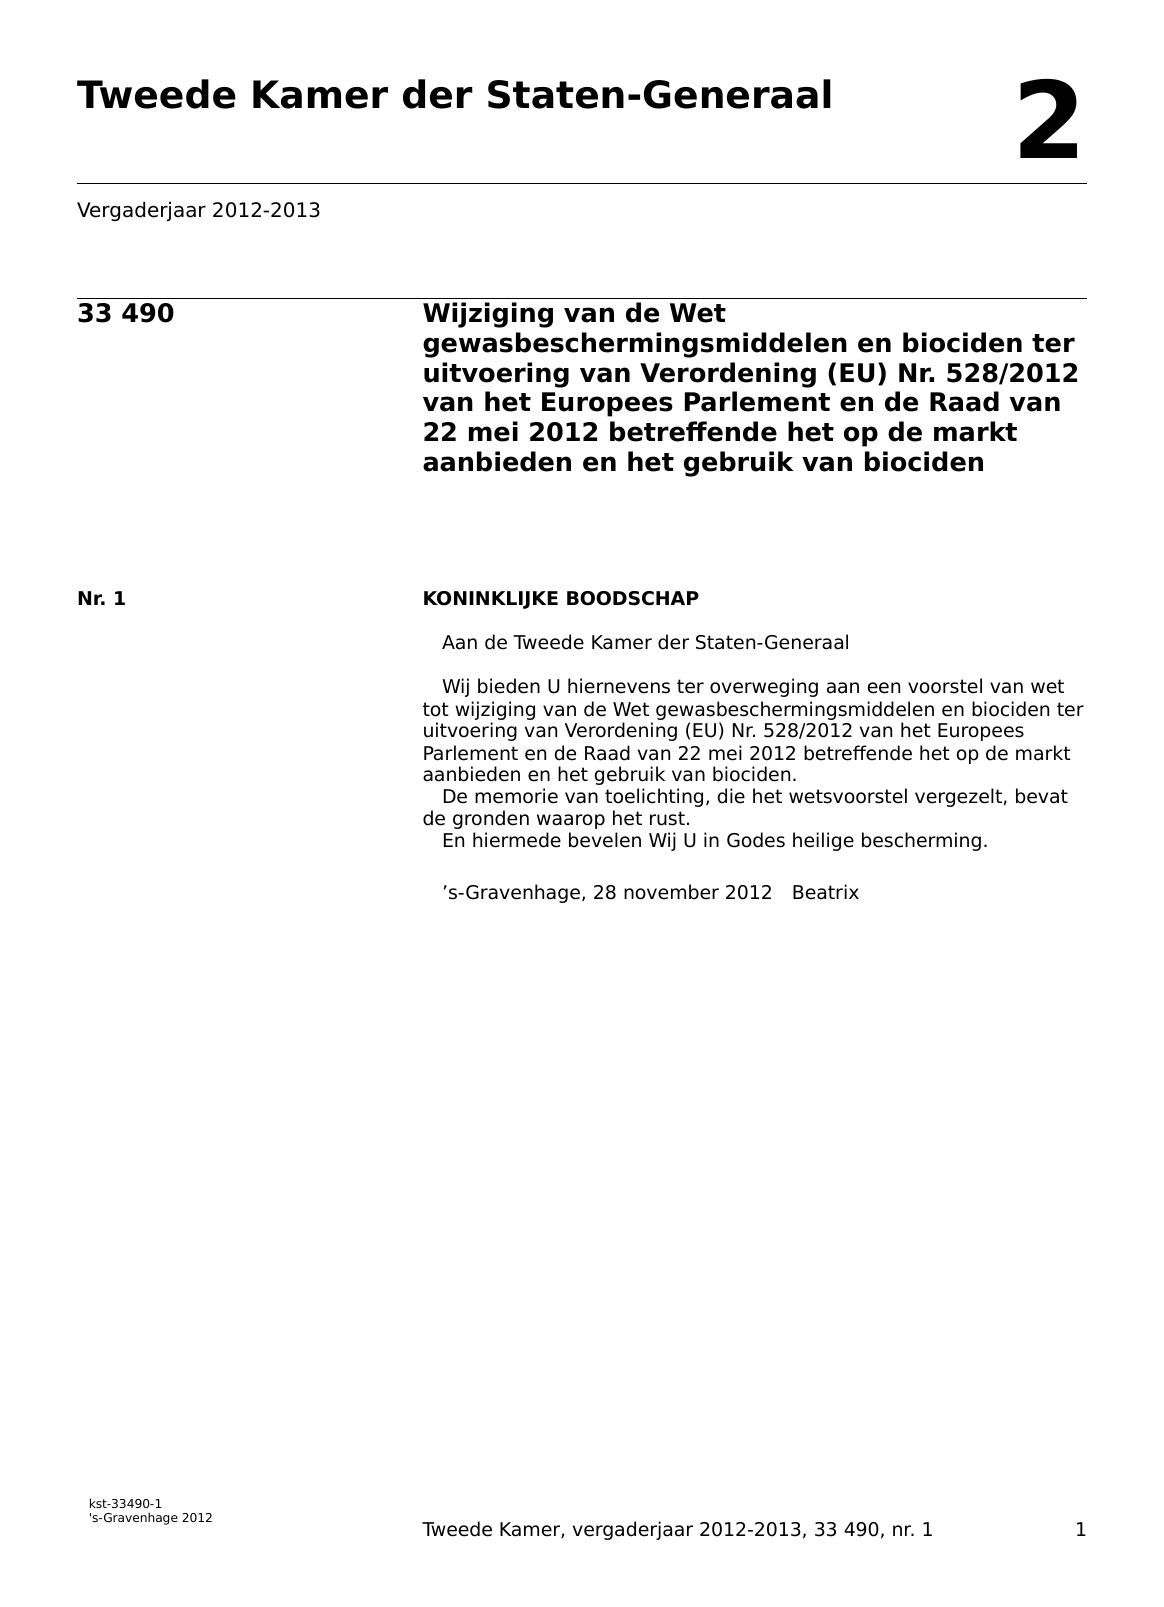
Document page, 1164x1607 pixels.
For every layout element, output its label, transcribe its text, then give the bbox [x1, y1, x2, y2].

table_header 2 [886, 59, 1087, 183]
text ’s-Gravenhage, 28 november 2012 Beatrix [422, 882, 1087, 904]
subtitle Nr. 1 KONINKLIJKE BOODSCHAP [77, 588, 1087, 610]
text Wij bieden U hiernevens ter overweging aan een voorstel van wet tot wijziging van de Wet gewasbeschermingsmiddelen en biociden ter uitvoering van Verordening (EU) Nr. 528/2012 van het Europees Parlement en de Raad van 22 mei 2012 betreffende het op de markt aanbieden en het gebruik van biociden. [422, 676, 1087, 786]
table_header Tweede Kamer der Staten-Generaal [77, 59, 886, 183]
text En hiermede bevelen Wij U in Godes heilige bescherming. [422, 830, 1087, 852]
text Aan de Tweede Kamer der Staten-Generaal [422, 632, 1087, 654]
subtitle 33 490 Wijziging van de Wet gewasbeschermingsmiddelen en biociden ter uitvoering van Verordening (EU) Nr. 528/2012 van het Europees Parlement en de Raad van 22 mei 2012 betreffende het op de markt aanbieden en het gebruik van biociden [77, 299, 1087, 477]
text De memorie van toelichting, die het wetsvoorstel vergezelt, bevat de gronden waarop het rust. [422, 786, 1087, 830]
table_cell Vergaderjaar 2012-2013 [77, 184, 1087, 298]
text kst-33490-1 [88, 1497, 323, 1511]
text 's-Gravenhage 2012 [88, 1511, 323, 1525]
